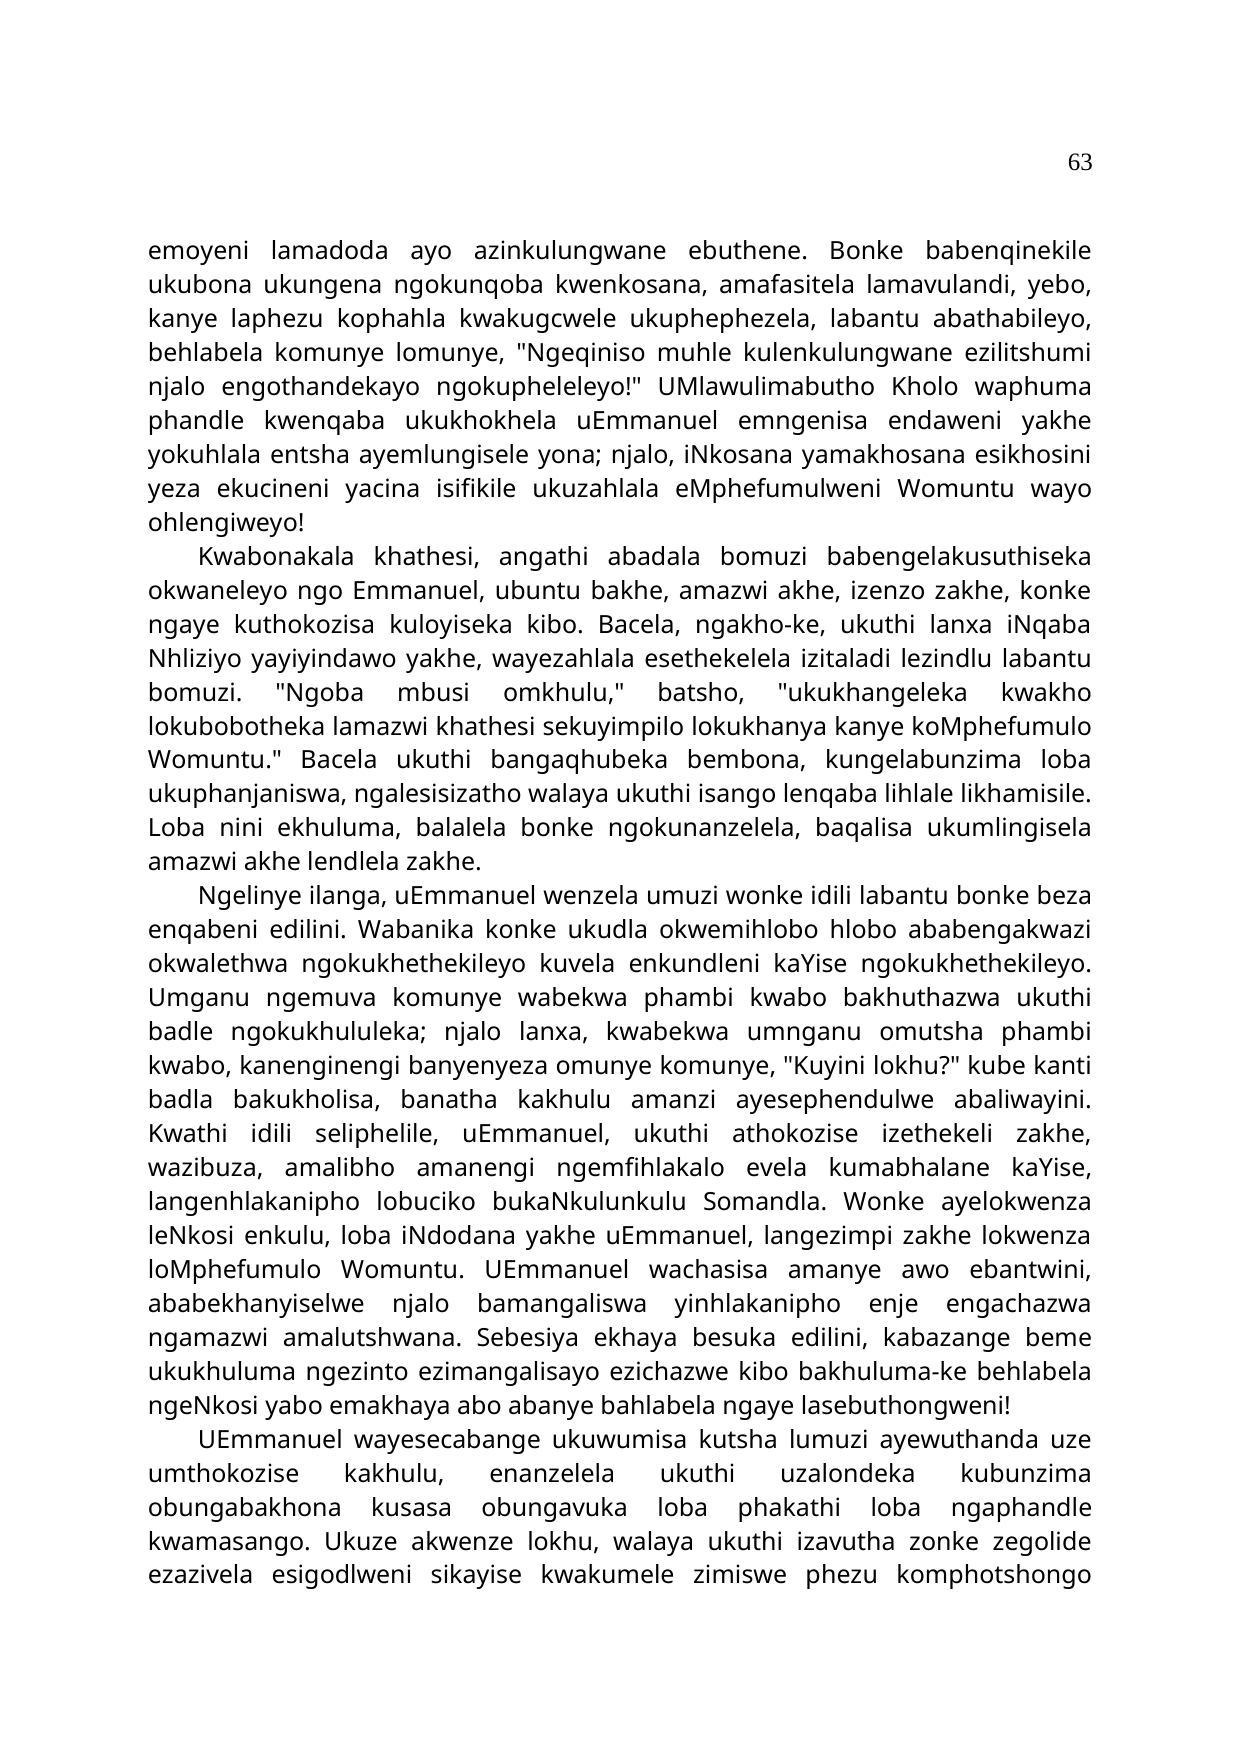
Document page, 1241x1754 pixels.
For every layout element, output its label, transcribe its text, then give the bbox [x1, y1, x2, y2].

text Ngelinye ilanga, uEmmanuel wenzela umuzi wonke idili labantu bonke beza enqabeni edilini. Wabanika konke ukudla okwemihlobo hlobo ababengakwazi okwalethwa ngokukhethekileyo kuvela enkundleni kaYise ngokukhethekileyo. Umganu ngemuva komunye wabekwa phambi kwabo bakhuthazwa ukuthi badle ngokukhululeka; njalo lanxa, kwabekwa umnganu omutsha phambi kwabo, kanenginengi banyenyeza omunye komunye, "Kuyini lokhu?" kube kanti badla bakukholisa, banatha kakhulu amanzi ayesephendulwe abaliwayini. Kwathi idili seliphelile, uEmmanuel, ukuthi athokozise izethekeli zakhe, wazibuza, amalibho amanengi ngemfihlakalo evela kumabhalane kaYise, langenhlakanipho lobuciko bukaNkulunkulu Somandla. Wonke ayelokwenza leNkosi enkulu, loba iNdodana yakhe uEmmanuel, langezimpi zakhe lokwenza loMphefumulo Womuntu. UEmmanuel wachasisa amanye awo ebantwini, ababekhanyiselwe njalo bamangaliswa yinhlakanipho enje engachazwa ngamazwi amalutshwana. Sebesiya ekhaya besuka edilini, kabazange beme ukukhuluma ngezinto ezimangalisayo ezichazwe kibo bakhuluma-ke behlabela ngeNkosi yabo emakhaya abo abanye bahlabela ngaye lasebuthongweni! [148, 878, 1093, 1422]
text UEmmanuel wayesecabange ukuwumisa kutsha lumuzi ayewuthanda uze umthokozise kakhulu, enanzelela ukuthi uzalondeka kubunzima obungabakhona kusasa obungavuka loba phakathi loba ngaphandle kwamasango. Ukuze akwenze lokhu, walaya ukuthi izavutha zonke zegolide ezazivela esigodlweni sikayise kwakumele zimiswe phezu komphotshongo [148, 1422, 1093, 1591]
text emoyeni lamadoda ayo azinkulungwane ebuthene. Bonke babenqinekile ukubona ukungena ngokunqoba kwenkosana, amafasitela lamavulandi, yebo, kanye laphezu kophahla kwakugcwele ukuphephezela, labantu abathabileyo, behlabela komunye lomunye, "Ngeqiniso muhle kulenkulungwane ezilitshumi njalo engothandekayo ngokupheleleyo!" UMlawulimabutho Kholo waphuma phandle kwenqaba ukukhokhela uEmmanuel emngenisa endaweni yakhe yokuhlala entsha ayemlungisele yona; njalo, iNkosana yamakhosana esikhosini yeza ekucineni yacina isifikile ukuzahlala eMphefumulweni Womuntu wayo ohlengiweyo! [148, 233, 1093, 539]
text Kwabonakala khathesi, angathi abadala bomuzi babengelakusuthiseka okwaneleyo ngo Emmanuel, ubuntu bakhe, amazwi akhe, izenzo zakhe, konke ngaye kuthokozisa kuloyiseka kibo. Bacela, ngakho-ke, ukuthi lanxa iNqaba Nhliziyo yayiyindawo yakhe, wayezahlala esethekelela izitaladi lezindlu labantu bomuzi. "Ngoba mbusi omkhulu," batsho, "ukukhangeleka kwakho lokubobotheka lamazwi khathesi sekuyimpilo lokukhanya kanye koMphefumulo Womuntu." Bacela ukuthi bangaqhubeka bembona, kungelabunzima loba ukuphanjaniswa, ngalesisizatho walaya ukuthi isango lenqaba lihlale likhamisile. Loba nini ekhuluma, balalela bonke ngokunanzelela, baqalisa ukumlingisela amazwi akhe lendlela zakhe. [148, 539, 1093, 878]
